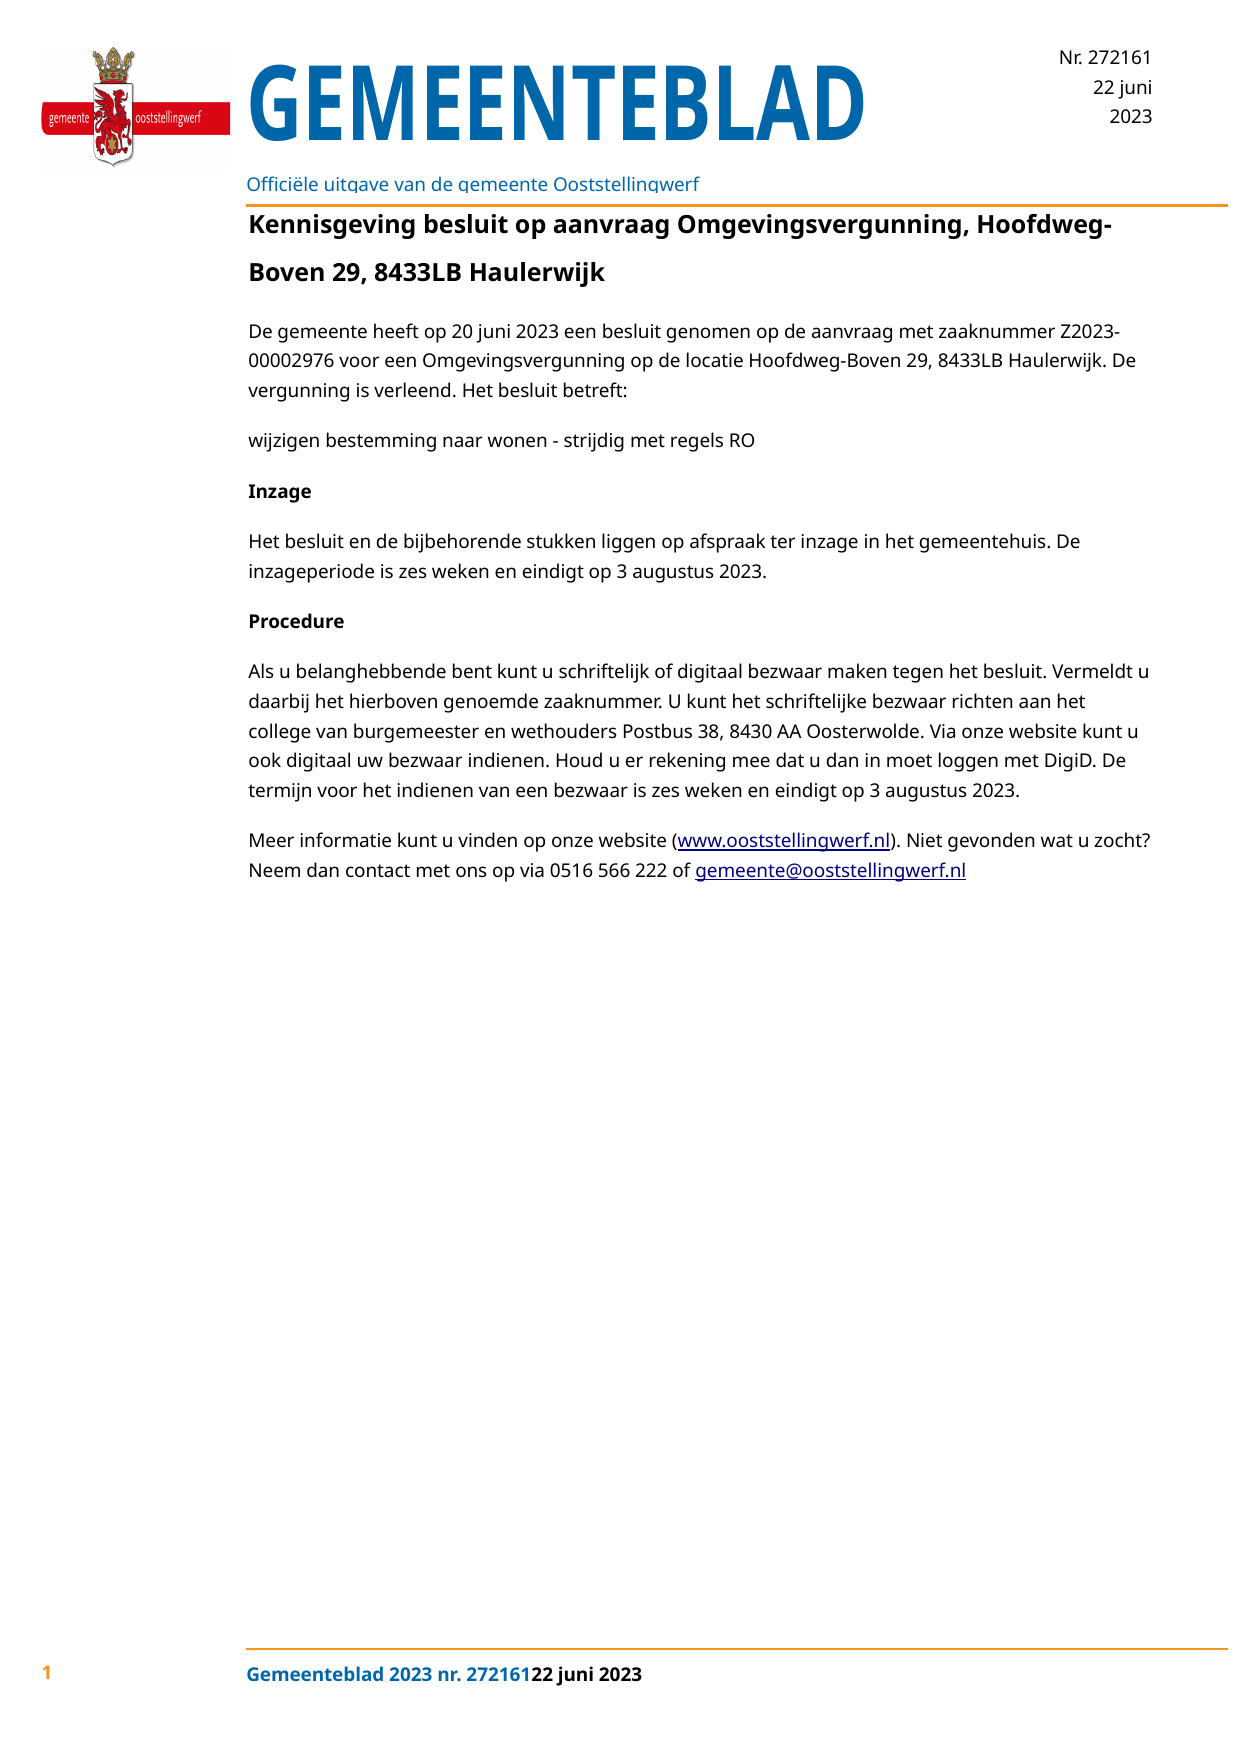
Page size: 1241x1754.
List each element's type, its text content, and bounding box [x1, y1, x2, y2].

text Het besluit en de bijbehorende stukken liggen op afspraak ter inzage in het gemeentehuis. De inzageperiode is zes weken en eindigt op 3 augustus 2023. [248, 528, 1152, 584]
text Als u belanghebbende bent kunt u schriftelijk of digitaal bezwaar maken tegen het besluit. Vermeldt u daarbij het hierboven genoemde zaaknummer. U kunt het schriftelijke bezwaar richten aan het college van burgemeester en wethouders Postbus 38, 8430 AA Oosterwolde. Via onze website kunt u ook digitaal uw bezwaar indienen. Houd u er rekening mee dat u dan in moet loggen met DigiD. De termijn voor het indienen van een bezwaar is zes weken en eindigt op 3 augustus 2023. [248, 659, 1152, 803]
picture [41, 47, 231, 172]
text Inzage [248, 478, 1152, 504]
text Procedure [248, 608, 1152, 634]
text Meer informatie kunt u vinden op onze website (www.ooststellingwerf.nl). Niet gevonden wat u zocht? Neem dan contact met ons op via 0516 566 222 of gemeente@ooststellingwerf.nl [248, 827, 1152, 883]
text wijzigen bestemming naar wonen - strijdig met regels RO [248, 427, 1152, 453]
text De gemeente heeft op 20 juni 2023 een besluit genomen op de aanvraag met zaaknummer Z2023-00002976 voor een Omgevingsvergunning op de locatie Hoofdweg-Boven 29, 8433LB Haulerwijk. De vergunning is verleend. Het besluit betreft: [248, 318, 1152, 403]
text Kennisgeving besluit op aanvraag Omgevingsvergunning, Hoofdweg-Boven 29, 8433LB Haulerwijk [248, 207, 1152, 288]
